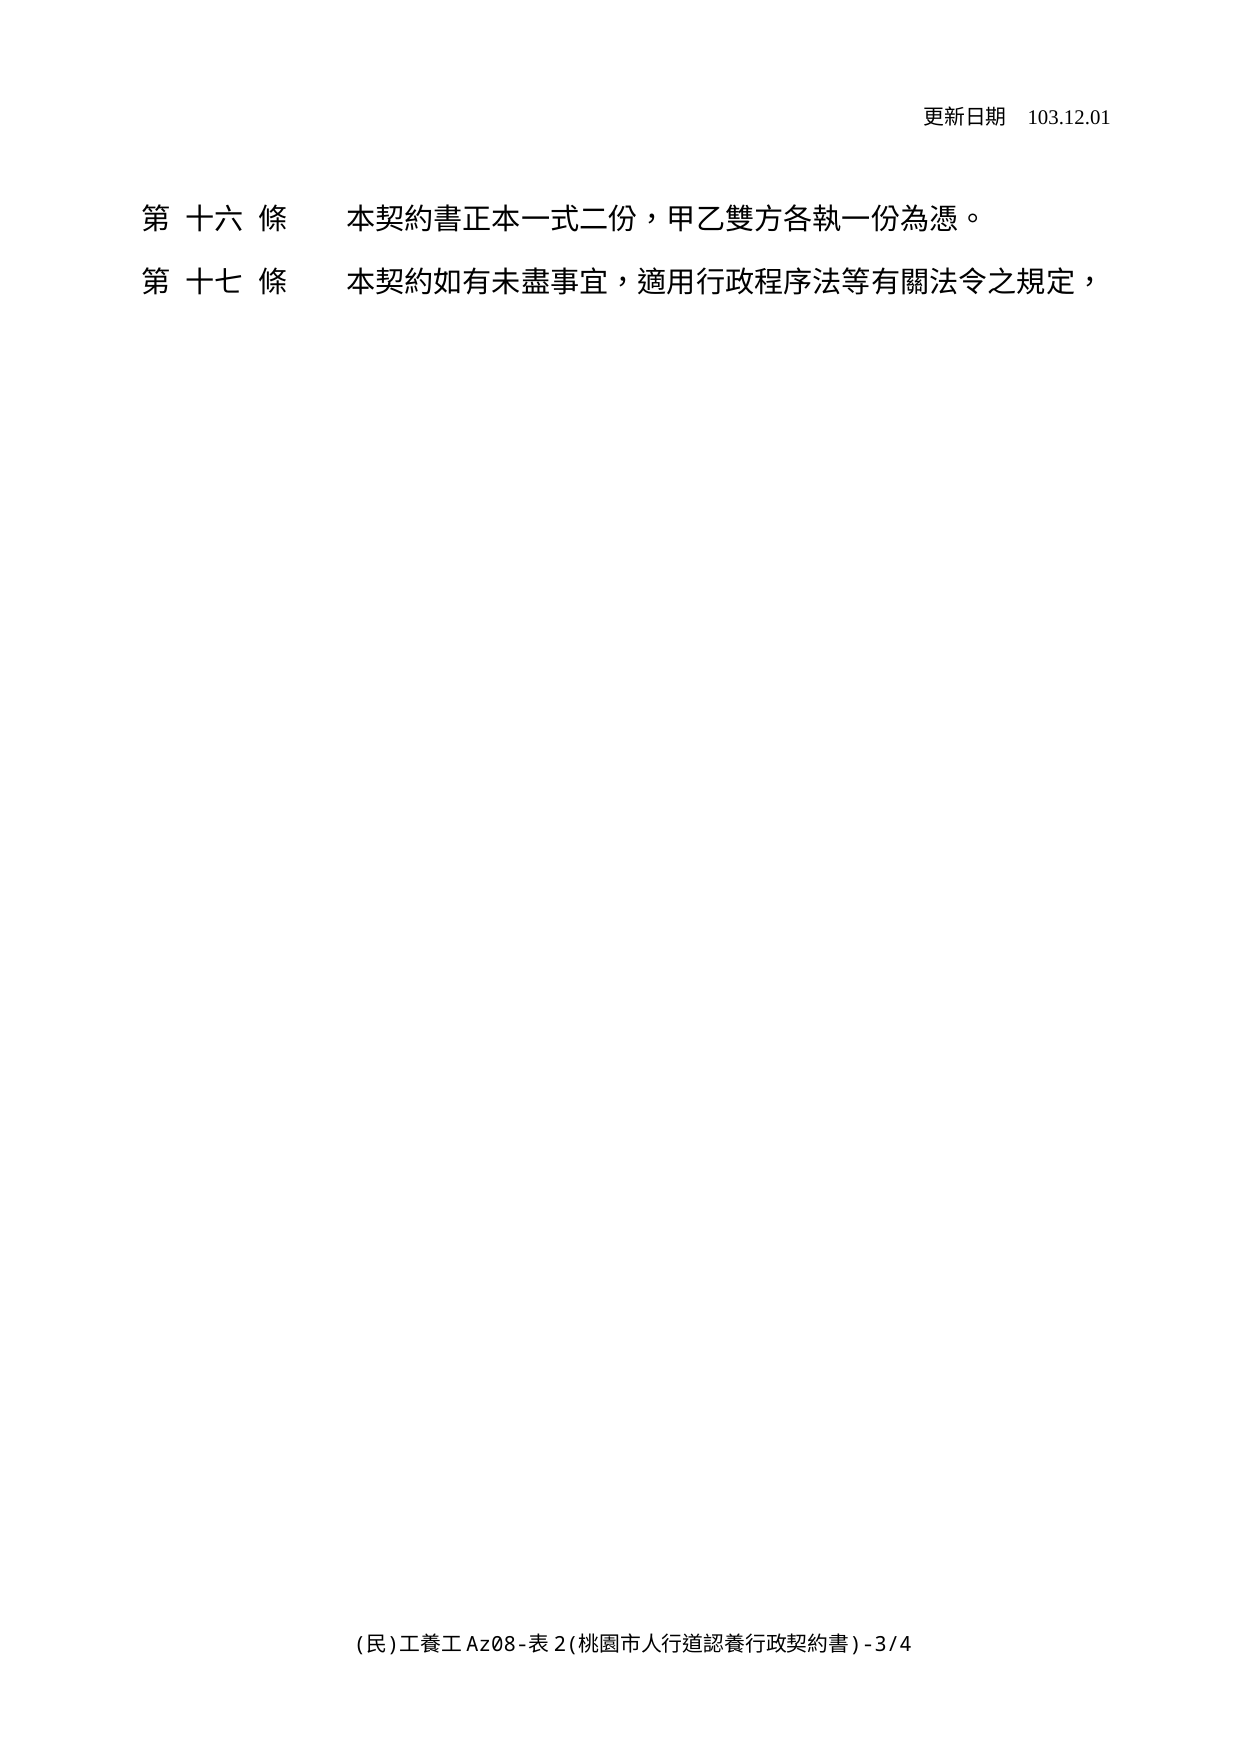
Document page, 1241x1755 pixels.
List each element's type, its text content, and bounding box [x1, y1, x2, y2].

text 第 十六 條 本契約書正本一式二份，甲乙雙方各執一份為憑。 [142, 175, 1110, 238]
text 第 十七 條 本契約如有未盡事宜，適用行政程序法等有關法令之規定， [142, 238, 1110, 300]
